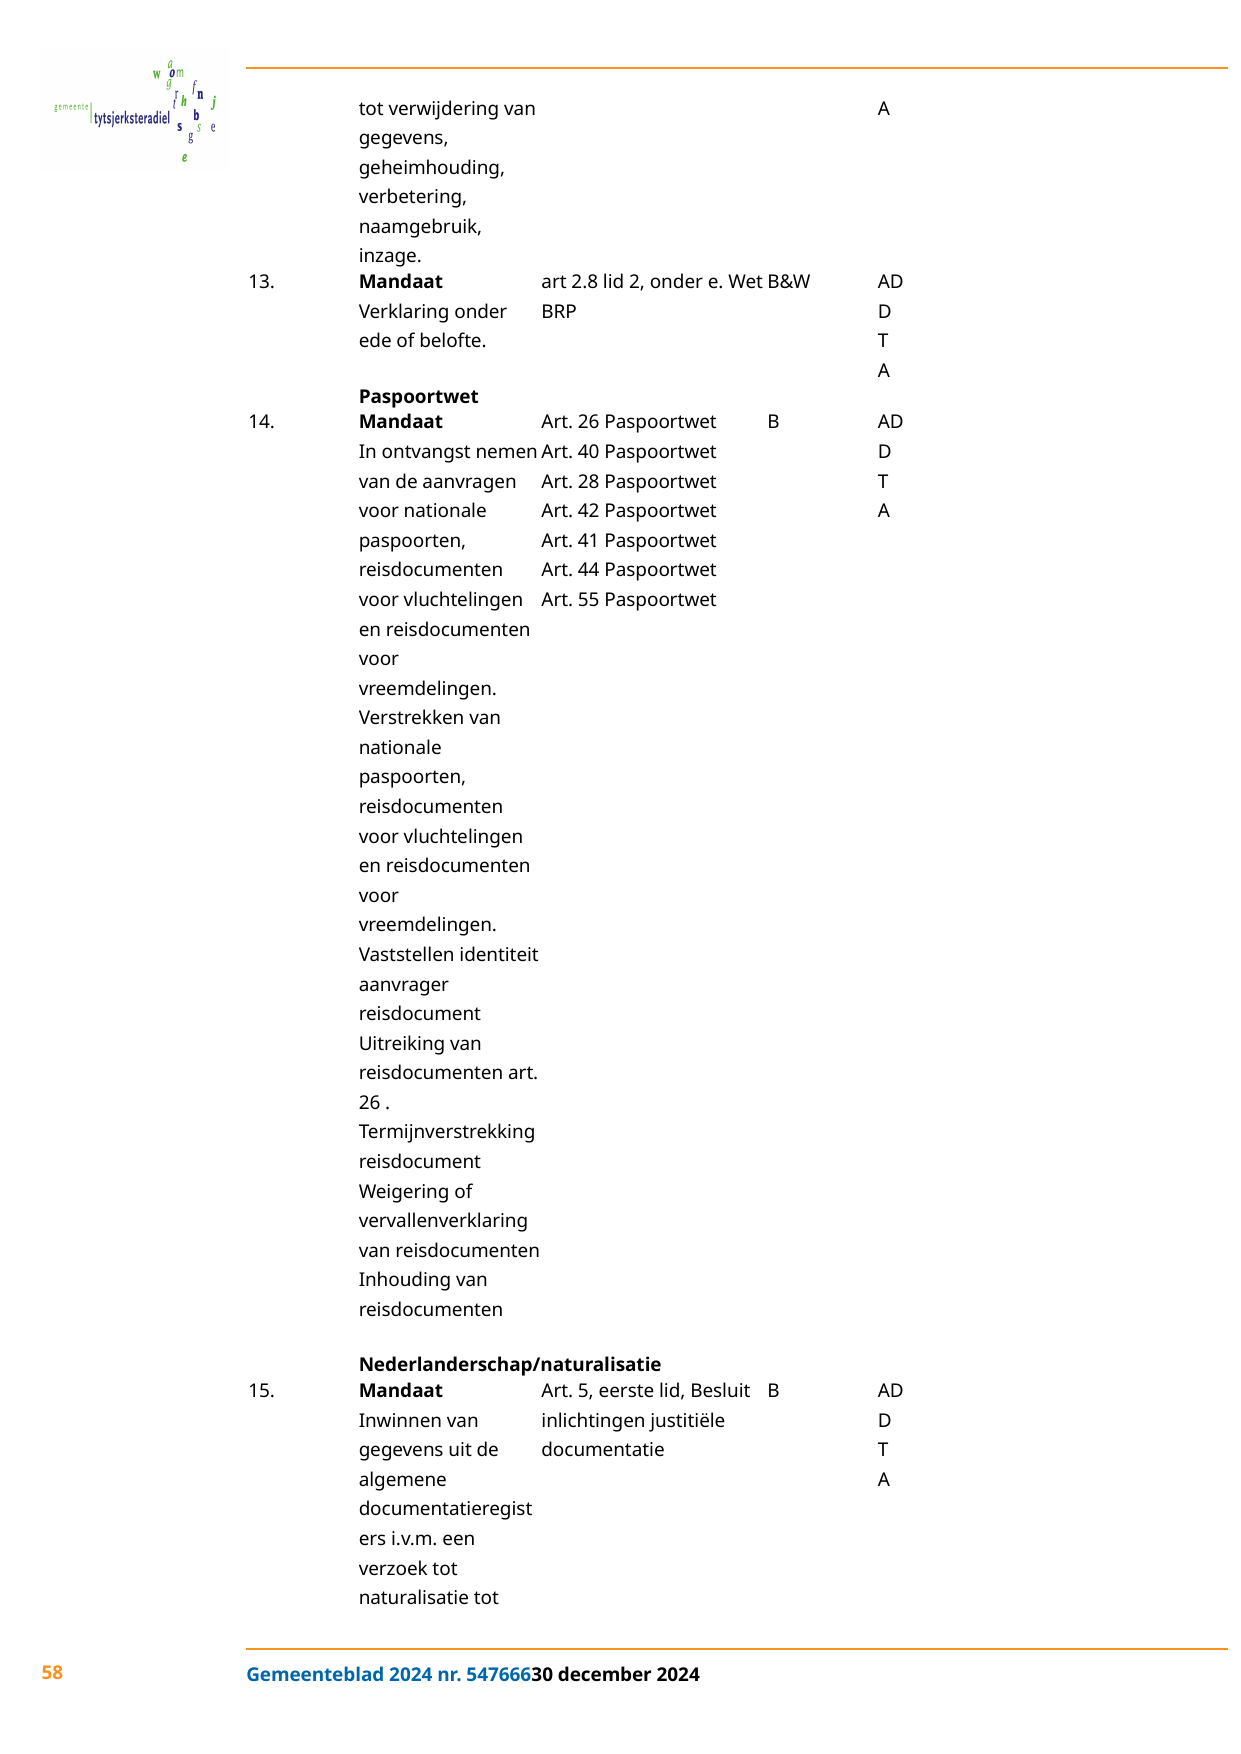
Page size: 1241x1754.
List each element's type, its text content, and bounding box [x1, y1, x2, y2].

table_cell AD D T A [878, 409, 988, 1351]
table_cell Mandaat In ontvangst nemen van de aanvragen voor nationale paspoorten, reisdocumenten voor vluchtelingen en reisdocumenten voor vreemdelingen. Verstrekken van nationale paspoorten, reisdocumenten voor vluchtelingen en reisdocumenten voor vreemdelingen. Vaststellen identiteit aanvrager reisdocument Uitreiking van reisdocumenten art. 26 . Termijnverstrekking reisdocument Weigering of vervallenverklaring van reisdocumenten Inhouding van reisdocumenten [359, 409, 541, 1351]
table_cell [988, 409, 1152, 1351]
table_cell Art. 5, eerste lid, Besluit inlichtingen justitiële documentatie [541, 1377, 767, 1610]
table_cell [767, 95, 878, 268]
picture [41, 47, 231, 172]
table_cell Paspoortwet [359, 383, 1152, 409]
table_cell [248, 95, 358, 268]
table_cell tot verwijdering van gegevens, geheimhouding, verbetering, naamgebruik, inzage. [359, 95, 541, 268]
table_cell [988, 95, 1152, 268]
table_cell Mandaat Inwinnen van gegevens uit de algemene documentatieregisters i.v.m. een verzoek tot naturalisatie tot [359, 1377, 541, 1610]
table_cell A [878, 95, 988, 268]
table_cell art 2.8 lid 2, onder e. Wet BRP [541, 269, 767, 383]
table_cell 13. [248, 269, 358, 383]
table_cell 15. [248, 1377, 358, 1610]
table_cell B [767, 1377, 878, 1610]
table_cell [248, 1351, 358, 1377]
table_cell [541, 95, 767, 268]
table_cell Nederlanderschap/naturalisatie [359, 1351, 1152, 1377]
table_cell 14. [248, 409, 358, 1351]
table_cell Art. 26 Paspoortwet Art. 40 Paspoortwet Art. 28 Paspoortwet Art. 42 Paspoortwet Art. 41 Paspoortwet Art. 44 Paspoortwet Art. 55 Paspoortwet [541, 409, 767, 1351]
table_cell [988, 1377, 1152, 1610]
table_cell Mandaat Verklaring onder ede of belofte. [359, 269, 541, 383]
table_cell AD D T A [878, 1377, 988, 1610]
table_cell AD D T A [878, 269, 988, 383]
table_cell [248, 383, 358, 409]
table_cell [988, 269, 1152, 383]
table_cell B [767, 409, 878, 1351]
table_cell B&W [767, 269, 878, 383]
